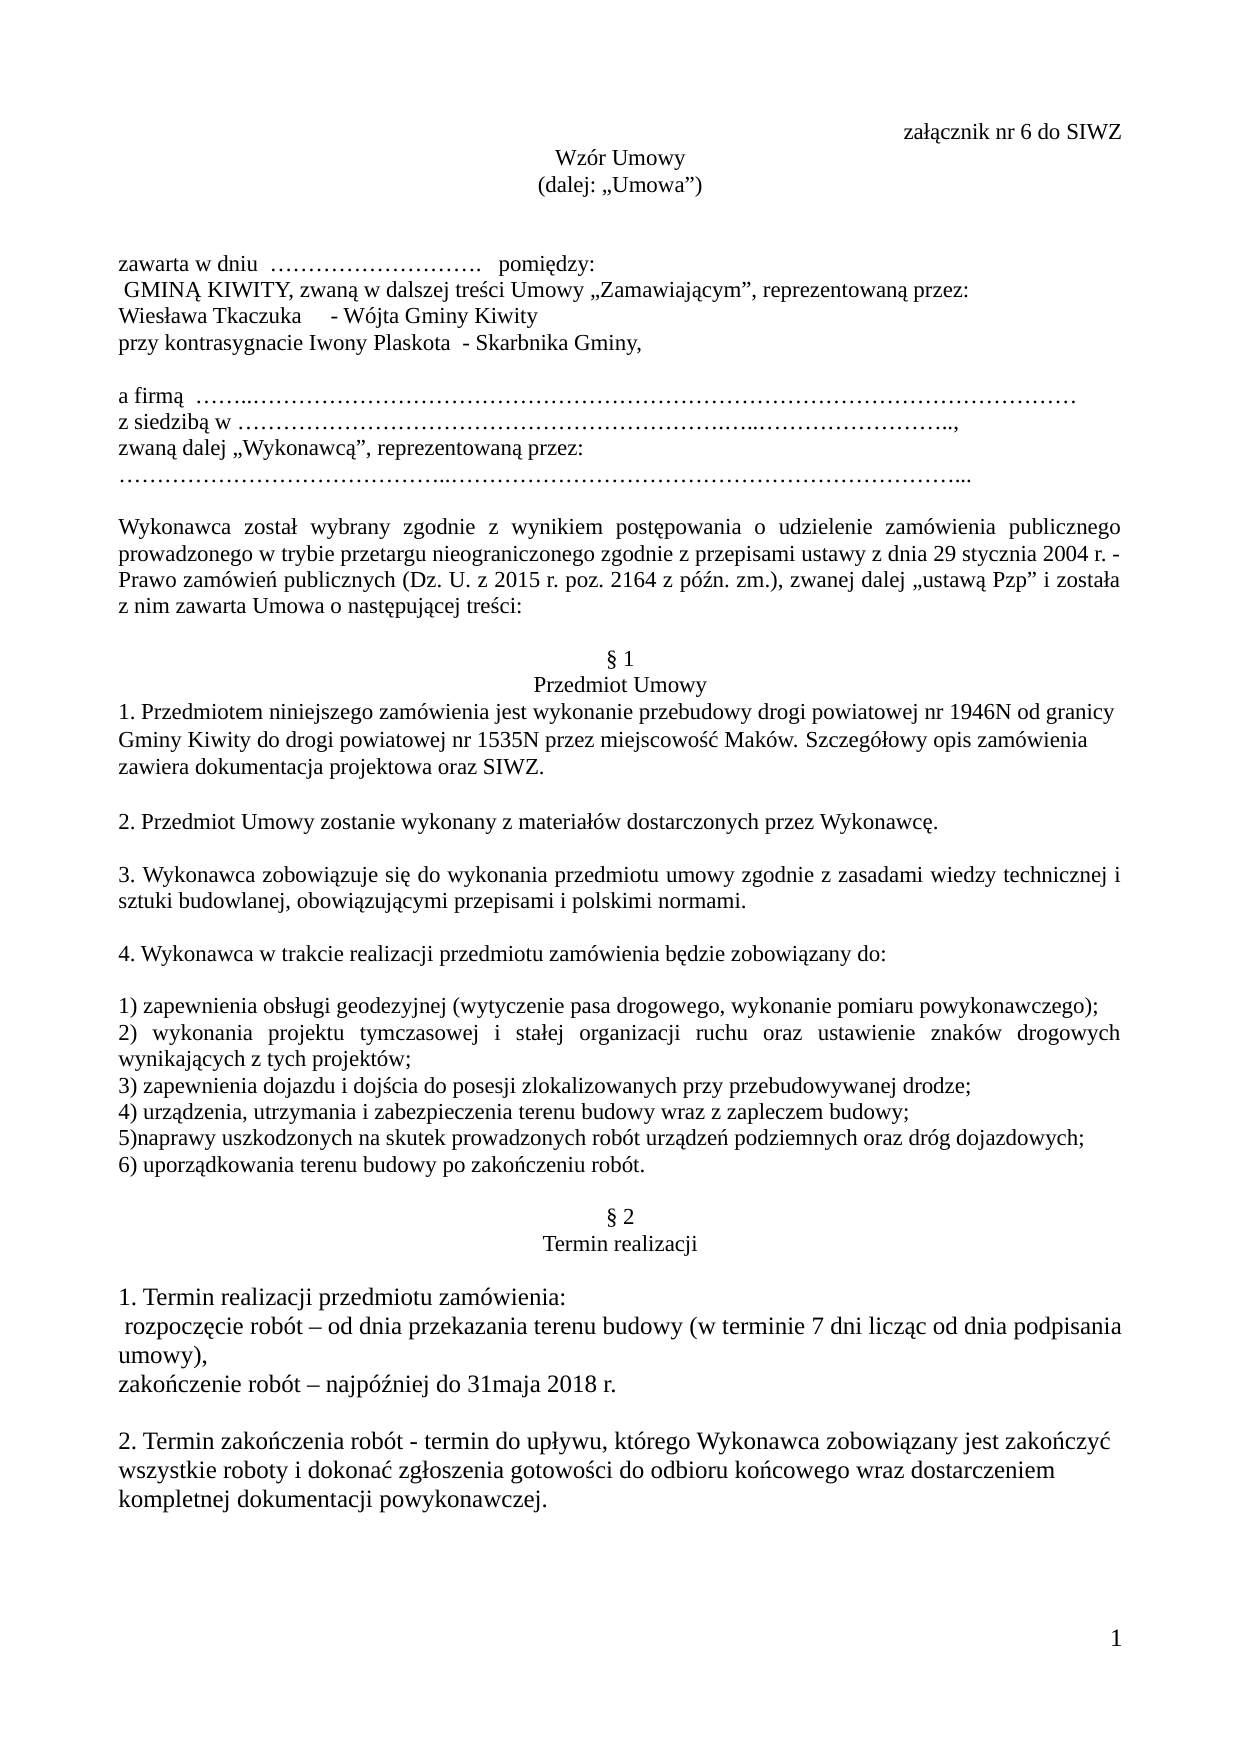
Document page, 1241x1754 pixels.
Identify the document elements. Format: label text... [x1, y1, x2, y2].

text 2) wykonania projektu tymczasowej i stałej organizacji ruchu oraz ustawienie znaków drogowych wynikających z tych projektów; [118, 1019, 1122, 1072]
text 3) zapewnienia dojazdu i dojścia do posesji zlokalizowanych przy przebudowywanej drodze; [118, 1072, 1122, 1098]
text 3. Wykonawca zobowiązuje się do wykonania przedmiotu umowy zgodnie z zasadami wiedzy technicznej i sztuki budowlanej, obowiązującymi przepisami i polskimi normami. [118, 861, 1122, 913]
text § 2 [118, 1203, 1122, 1230]
text 2. Termin zakończenia robót - termin do upływu, którego Wykonawca zobowiązany jest zakończyć wszystkie roboty i dokonać zgłoszenia gotowości do odbioru końcowego wraz dostarczeniem kompletnej dokumentacji powykonawczej. [118, 1426, 1122, 1512]
text 5)naprawy uszkodzonych na skutek prowadzonych robót urządzeń podziemnych oraz dróg dojazdowych; [118, 1124, 1122, 1151]
text z siedzibą w ……………………………………………………….…..…………………….., [118, 408, 1122, 434]
text 2. Przedmiot Umowy zostanie wykonany z materiałów dostarczonych przez Wykonawcę. [118, 808, 1122, 834]
text Wiesława Tkaczuka - Wójta Gminy Kiwity [118, 303, 1122, 329]
text Termin realizacji [118, 1230, 1122, 1256]
text 4. Wykonawca w trakcie realizacji przedmiotu zamówienia będzie zobowiązany do: [118, 940, 1122, 966]
text 1. Przedmiotem niniejszego zamówienia jest wykonanie przebudowy drogi powiatowej nr 1946N od granicy Gminy Kiwity do drogi powiatowej nr 1535N przez miejscowość Maków. Szczegółowy opis zamówienia zawiera dokumentacja projektowa oraz SIWZ. [118, 698, 1122, 779]
text Przedmiot Umowy [118, 672, 1122, 698]
text załącznik nr 6 do SIWZ [118, 118, 1122, 144]
text zakończenie robót – najpóźniej do 31maja 2018 r. [118, 1369, 1122, 1397]
text Wzór Umowy [118, 144, 1122, 171]
text a firmą ……..……………………………………………………………………………………………… [118, 382, 1122, 408]
text ……………………………………..…………………………………………………………... [118, 461, 1122, 487]
text (dalej: „Umowa”) [118, 171, 1122, 197]
text GMINĄ KIWITY, zwaną w dalszej treści Umowy „Zamawiającym”, reprezentowaną przez: [118, 276, 1122, 303]
text 1) zapewnienia obsługi geodezyjnej (wytyczenie pasa drogowego, wykonanie pomiaru powykonawczego); [118, 993, 1122, 1019]
text 1. Termin realizacji przedmiotu zamówienia: [118, 1282, 1122, 1311]
text 4) urządzenia, utrzymania i zabezpieczenia terenu budowy wraz z zapleczem budowy; [118, 1098, 1122, 1124]
text § 1 [118, 645, 1122, 672]
text 6) uporządkowania terenu budowy po zakończeniu robót. [118, 1151, 1122, 1177]
text przy kontrasygnacie Iwony Plaskota - Skarbnika Gminy, [118, 329, 1122, 355]
text Wykonawca został wybrany zgodnie z wynikiem postępowania o udzielenie zamówienia publicznego prowadzonego w trybie przetargu nieograniczonego zgodnie z przepisami ustawy z dnia 29 stycznia 2004 r. - Prawo zamówień publicznych (Dz. U. z 2015 r. poz. 2164 z późn. zm.), zwanej dalej „ustawą Pzp” i została z nim zawarta Umowa o następującej treści: [118, 513, 1122, 619]
text zawarta w dniu ………………………. pomiędzy: [118, 250, 1122, 276]
text zwaną dalej „Wykonawcą”, reprezentowaną przez: [118, 434, 1122, 461]
text rozpoczęcie robót – od dnia przekazania terenu budowy (w terminie 7 dni licząc od dnia podpisania umowy), [118, 1311, 1122, 1369]
